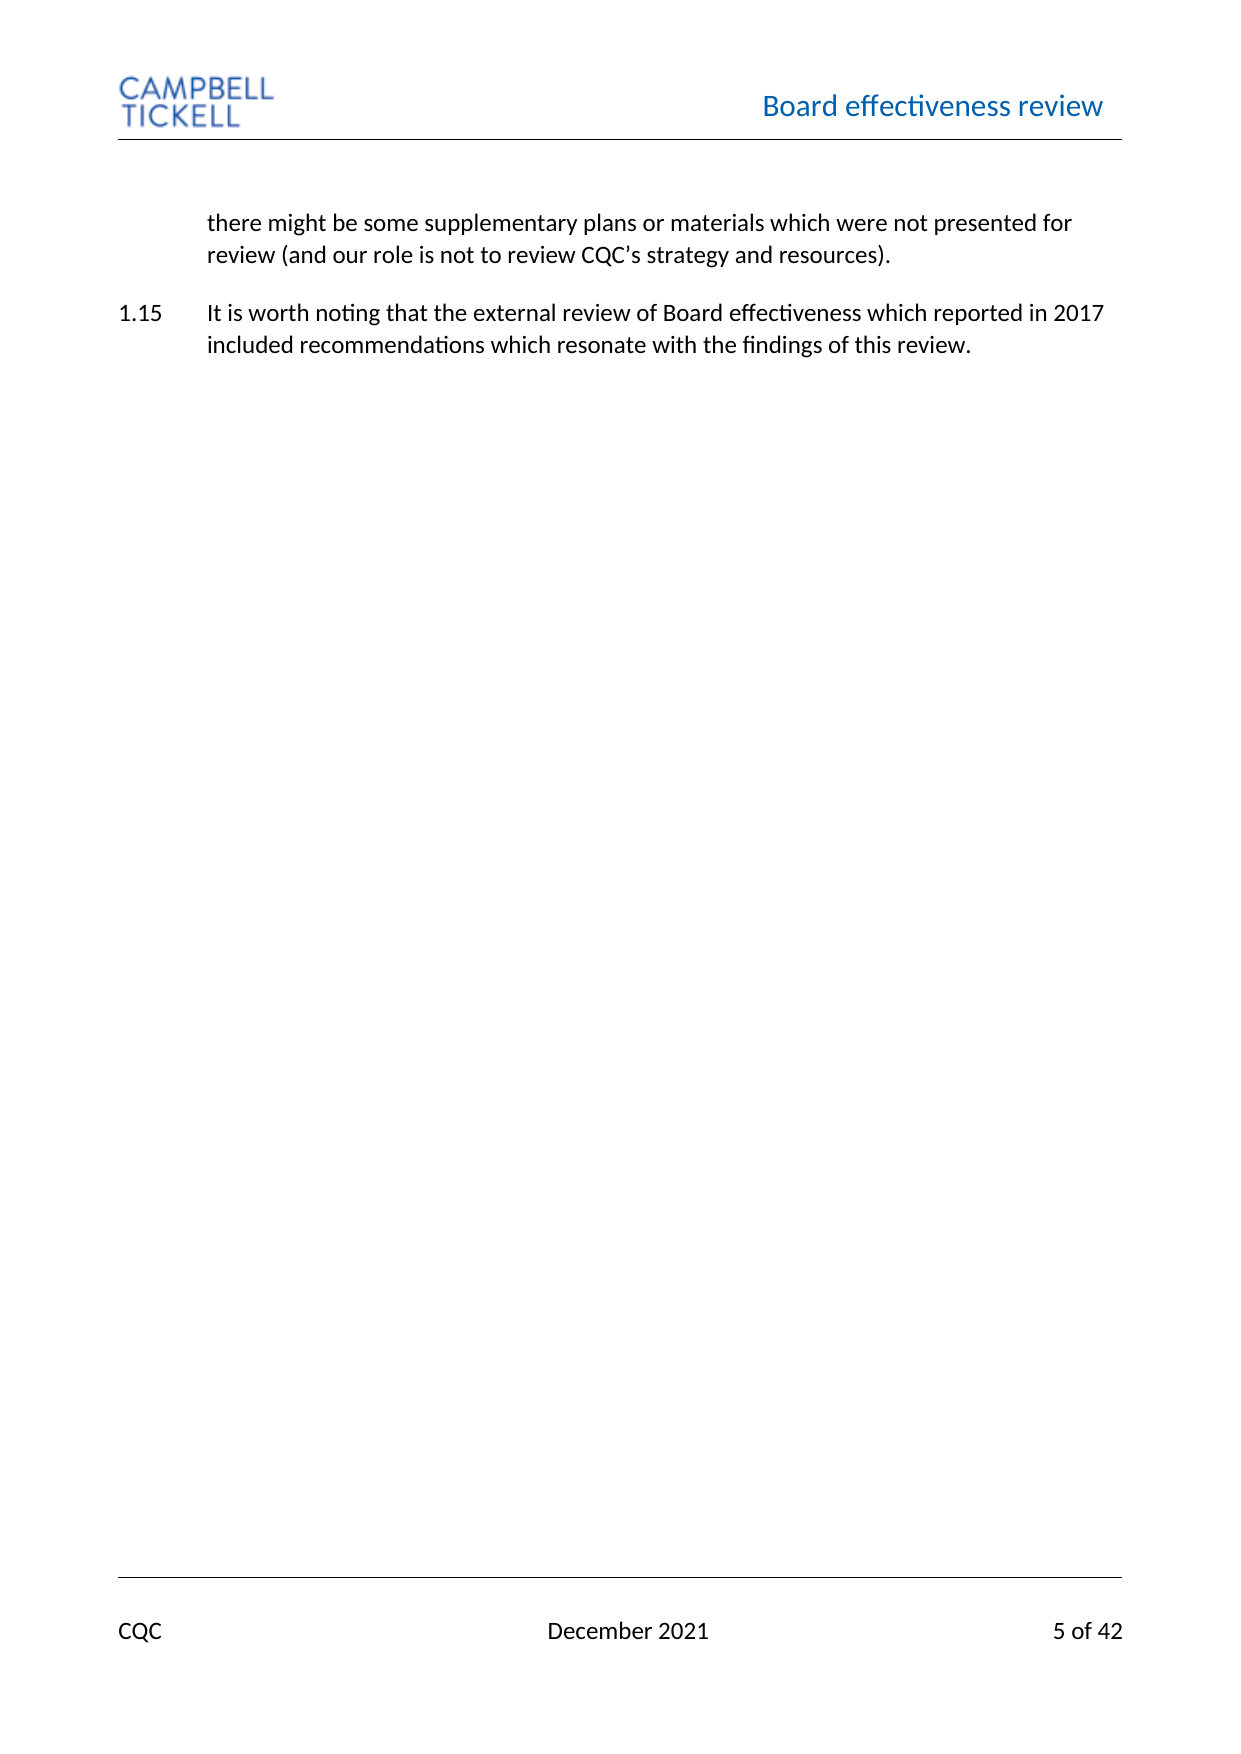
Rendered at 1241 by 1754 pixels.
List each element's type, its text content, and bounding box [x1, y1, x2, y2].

list there might be some supplementary plans or materials which were not presented for review (and our role is not to review CQC’s strategy and resources). [118, 207, 1122, 270]
list It is worth noting that the external review of Board effectiveness which reported in 2017 included recommendations which resonate with the findings of this review. [118, 297, 1122, 360]
